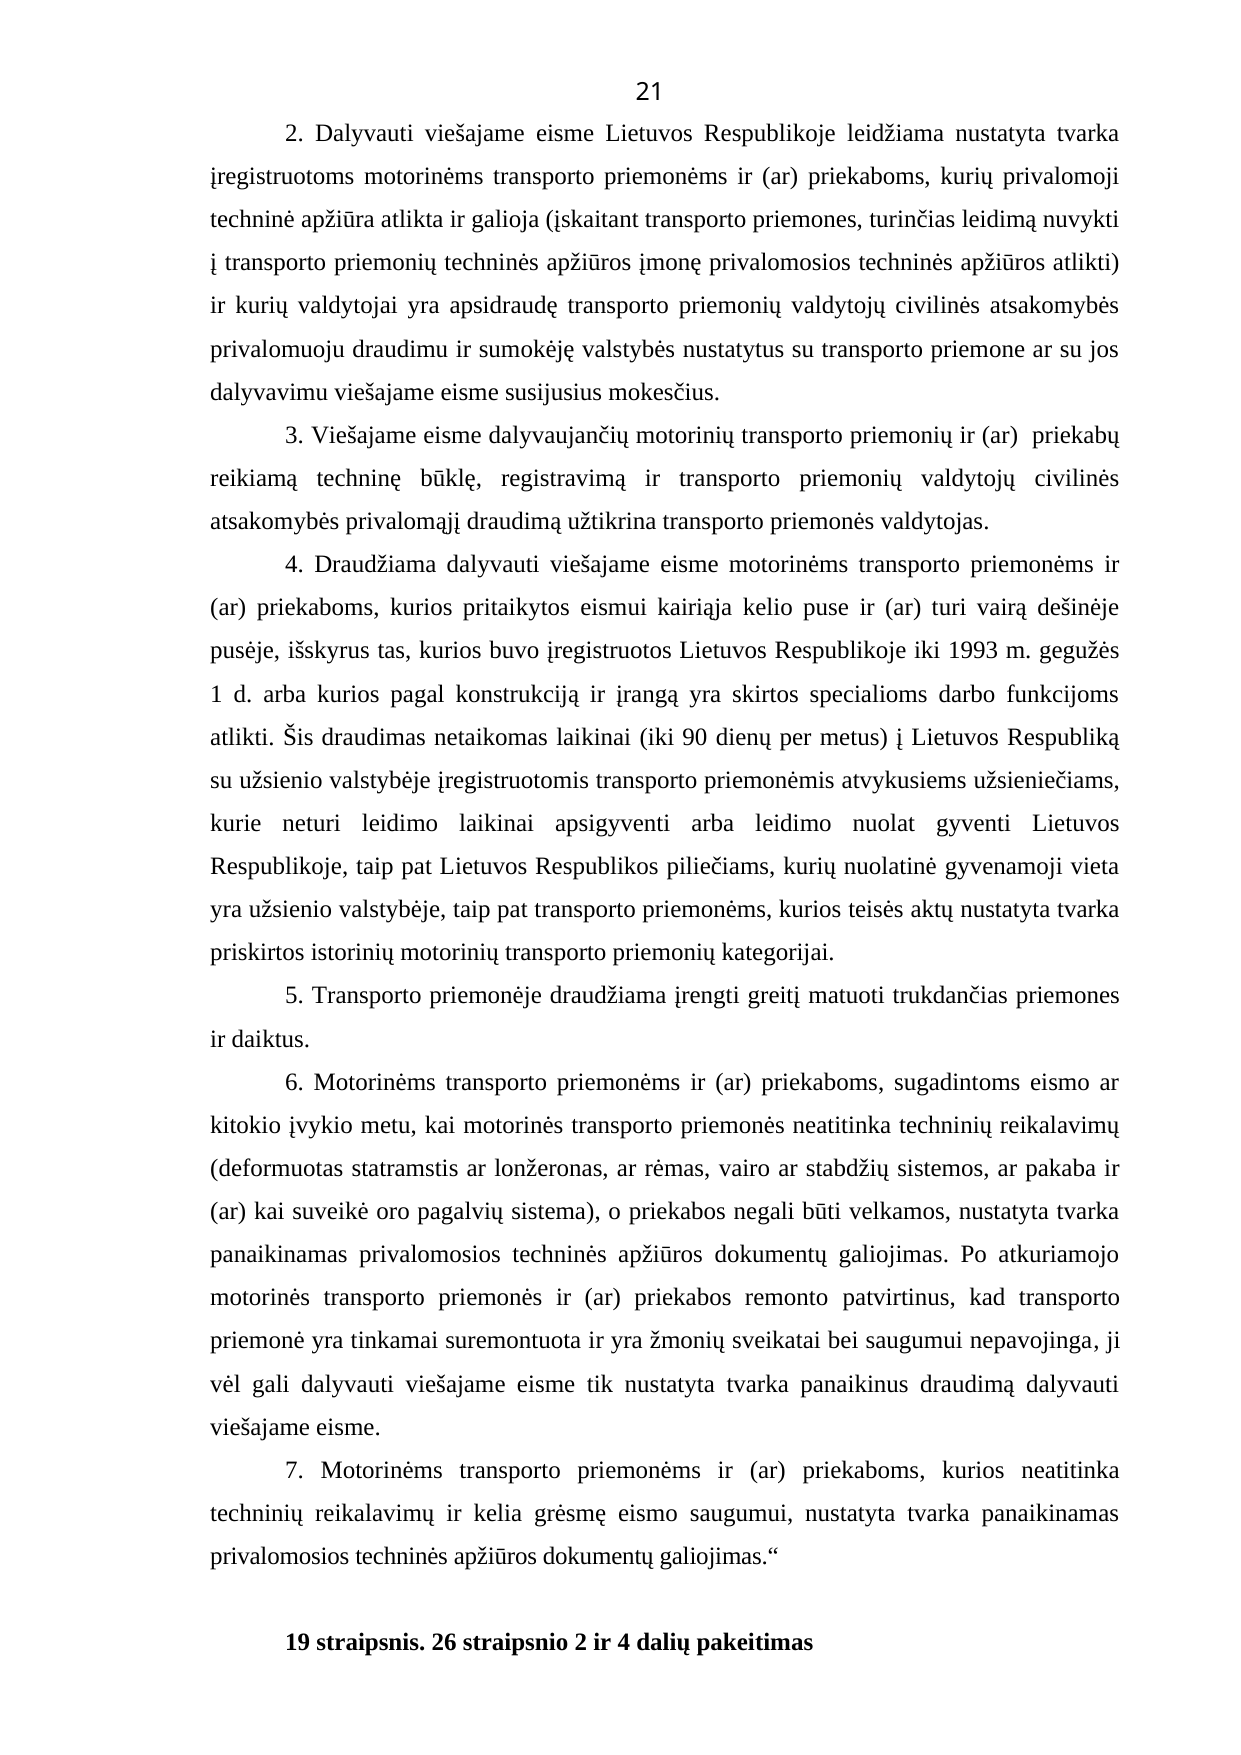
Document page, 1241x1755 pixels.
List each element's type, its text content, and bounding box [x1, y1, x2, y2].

text 4. Draudžiama dalyvauti viešajame eisme motorinėms transporto priemonėms ir (ar) priekaboms, kurios pritaikytos eismui kairiąja kelio puse ir (ar) turi vairą dešinėje pusėje, išskyrus tas, kurios buvo įregistruotos Lietuvos Respublikoje iki 1993 m. gegužės 1 d. arba kurios pagal konstrukciją ir įrangą yra skirtos specialioms darbo funkcijoms atlikti. Šis draudimas netaikomas laikinai (iki 90 dienų per metus) į Lietuvos Respubliką su užsienio valstybėje įregistruotomis transporto priemonėmis atvykusiems užsieniečiams, kurie neturi leidimo laikinai apsigyventi arba leidimo nuolat gyventi Lietuvos Respublikoje, taip pat Lietuvos Respublikos piliečiams, kurių nuolatinė gyvenamoji vieta yra užsienio valstybėje, taip pat transporto priemonėms, kurios teisės aktų nustatyta tvarka priskirtos istorinių motorinių transporto priemonių kategorijai. [210, 549, 1120, 966]
text 5. Transporto priemonėje draudžiama įrengti greitį matuoti trukdančias priemones ir daiktus. [210, 981, 1120, 1052]
text 19 straipsnis. 26 straipsnio 2 ir 4 dalių pakeitimas [210, 1627, 1120, 1656]
text 6. Motorinėms transporto priemonėms ir (ar) priekaboms, sugadintoms eismo ar kitokio įvykio metu, kai motorinės transporto priemonės neatitinka techninių reikalavimų (deformuotas statramstis ar lonžeronas, ar rėmas, vairo ar stabdžių sistemos, ar pakaba ir (ar) kai suveikė oro pagalvių sistema), o priekabos negali būti velkamos, nustatyta tvarka panaikinamas privalomosios techninės apžiūros dokumentų galiojimas. Po atkuriamojo motorinės transporto priemonės ir (ar) priekabos remonto patvirtinus, kad transporto priemonė yra tinkamai suremontuota ir yra žmonių sveikatai bei saugumui nepavojinga, ji vėl gali dalyvauti viešajame eisme tik nustatyta tvarka panaikinus draudimą dalyvauti viešajame eisme. [210, 1067, 1120, 1441]
text 7. Motorinėms transporto priemonėms ir (ar) priekaboms, kurios neatitinka techninių reikalavimų ir kelia grėsmę eismo saugumui, nustatyta tvarka panaikinamas privalomosios techninės apžiūros dokumentų galiojimas.“ [210, 1455, 1120, 1570]
text 3. Viešajame eisme dalyvaujančių motorinių transporto priemonių ir (ar) priekabų reikiamą techninę būklę, registravimą ir transporto priemonių valdytojų civilinės atsakomybės privalomąjį draudimą užtikrina transporto priemonės valdytojas. [210, 420, 1120, 535]
text 2. Dalyvauti viešajame eisme Lietuvos Respublikoje leidžiama nustatyta tvarka įregistruotoms motorinėms transporto priemonėms ir (ar) priekaboms, kurių privalomoji techninė apžiūra atlikta ir galioja (įskaitant transporto priemones, turinčias leidimą nuvykti į transporto priemonių techninės apžiūros įmonę privalomosios techninės apžiūros atlikti) ir kurių valdytojai yra apsidraudę transporto priemonių valdytojų civilinės atsakomybės privalomuoju draudimu ir sumokėję valstybės nustatytus su transporto priemone ar su jos dalyvavimu viešajame eisme susijusius mokesčius. [210, 118, 1120, 406]
